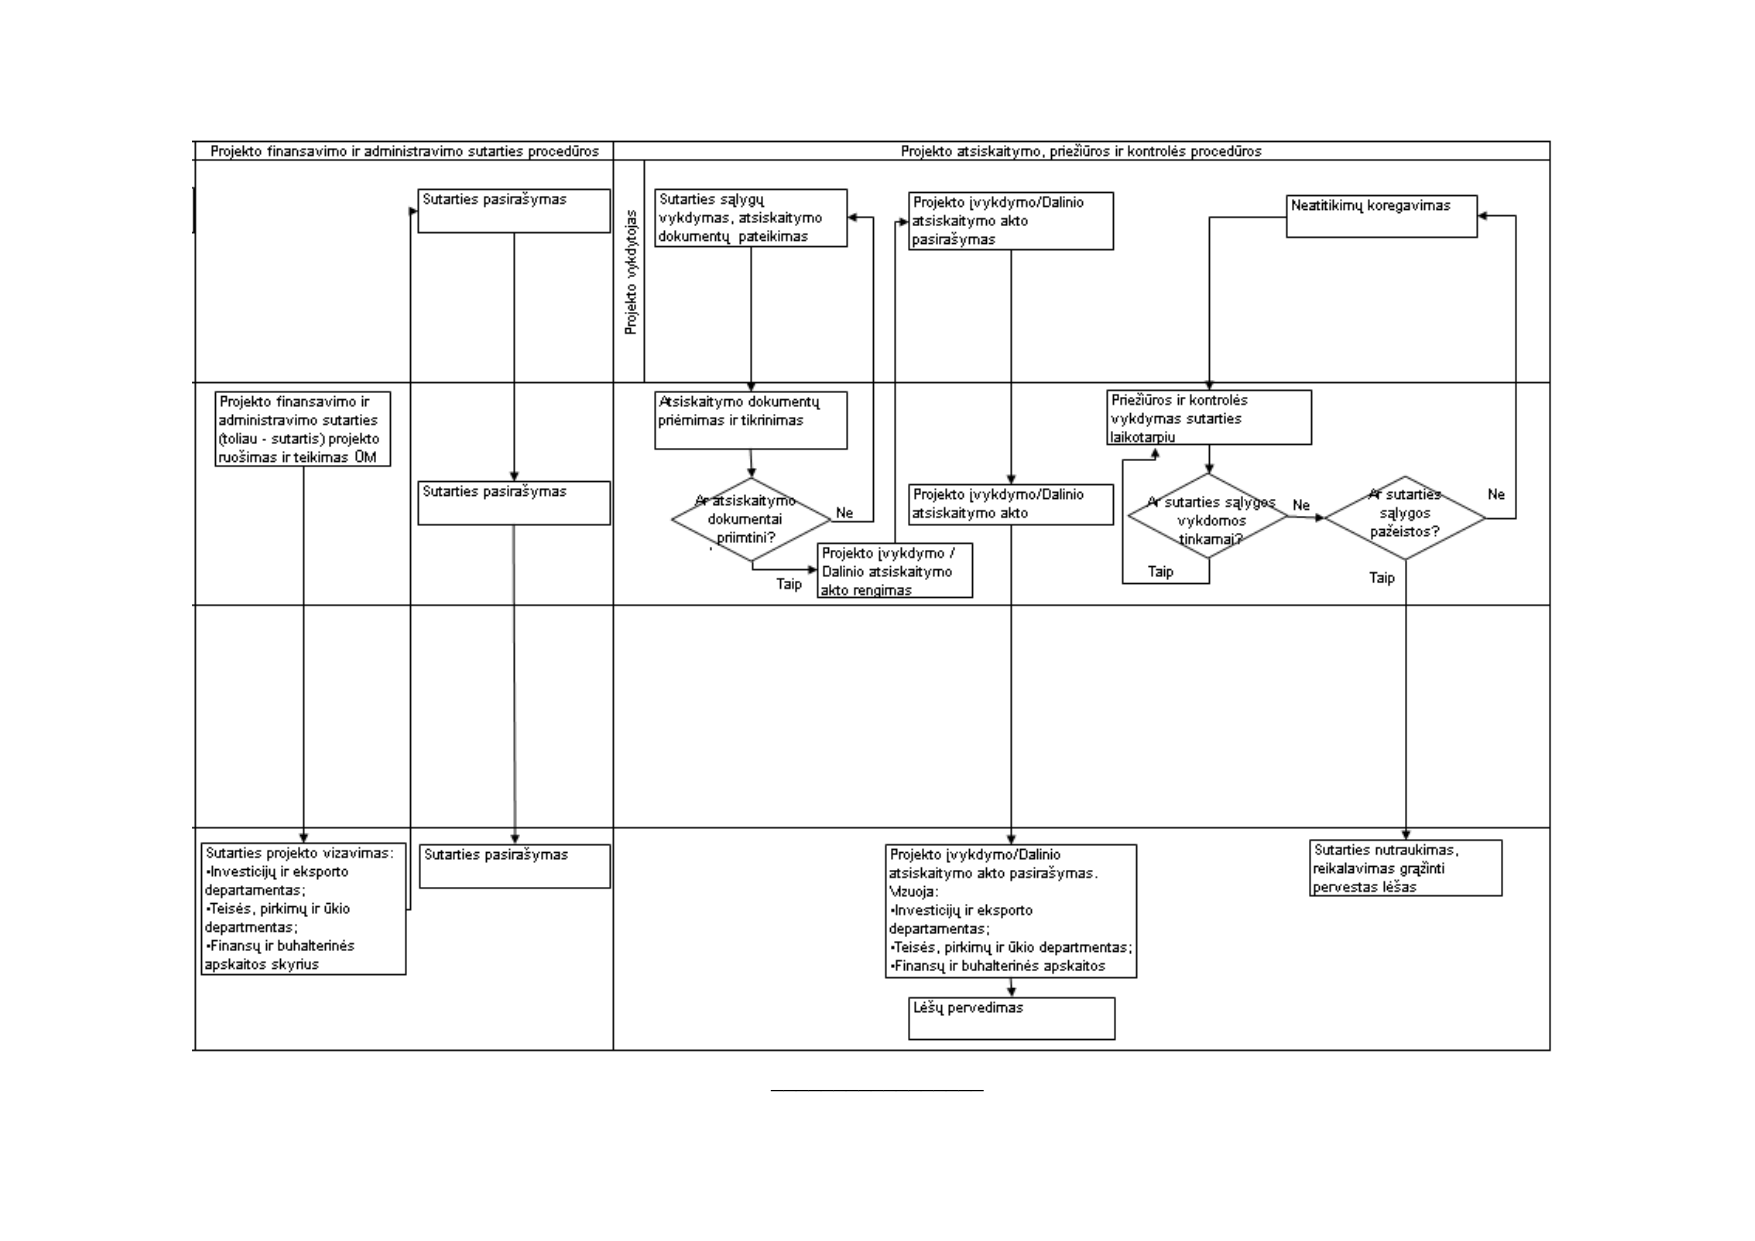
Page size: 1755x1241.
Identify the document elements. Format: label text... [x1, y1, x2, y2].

text _________________ [118, 1065, 1636, 1094]
